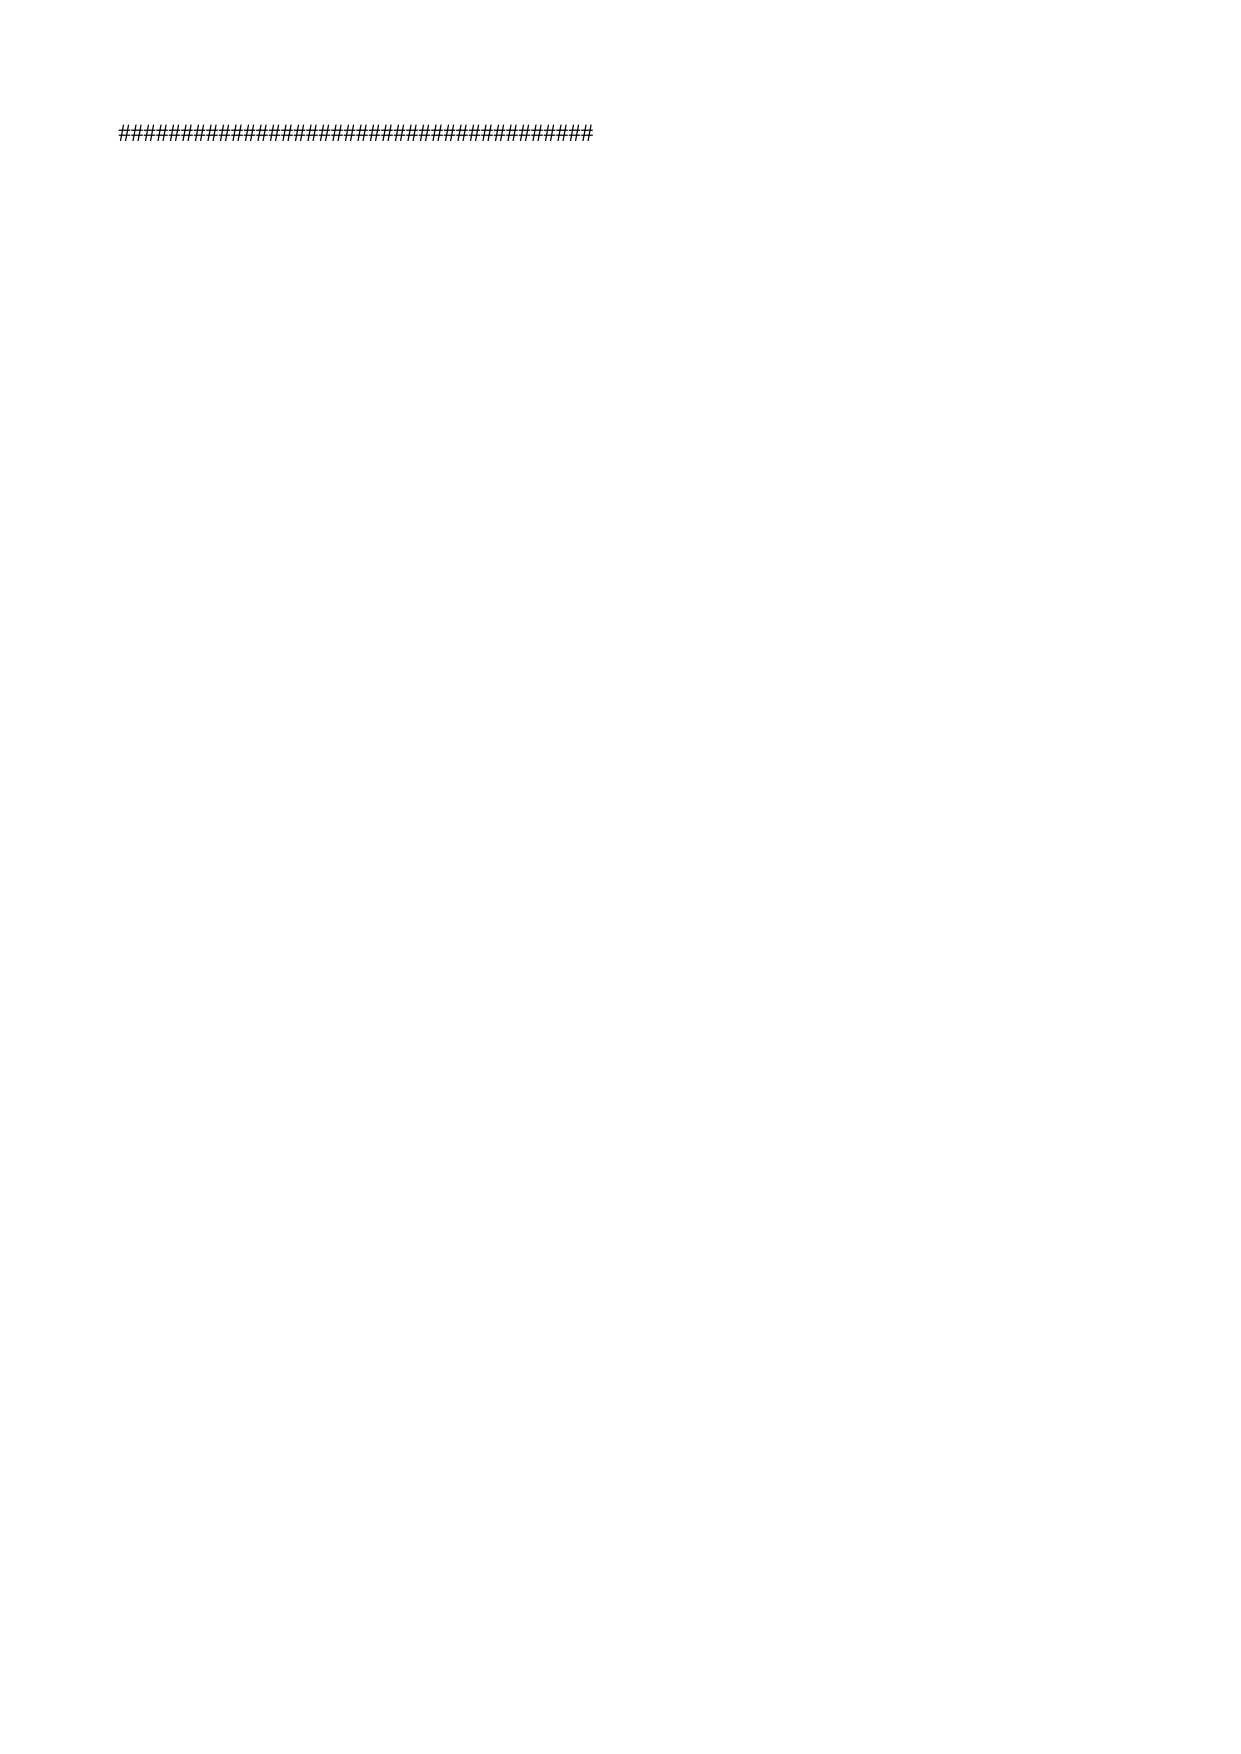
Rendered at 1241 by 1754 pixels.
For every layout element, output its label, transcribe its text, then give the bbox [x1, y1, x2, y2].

text ###################################### [118, 118, 1122, 147]
